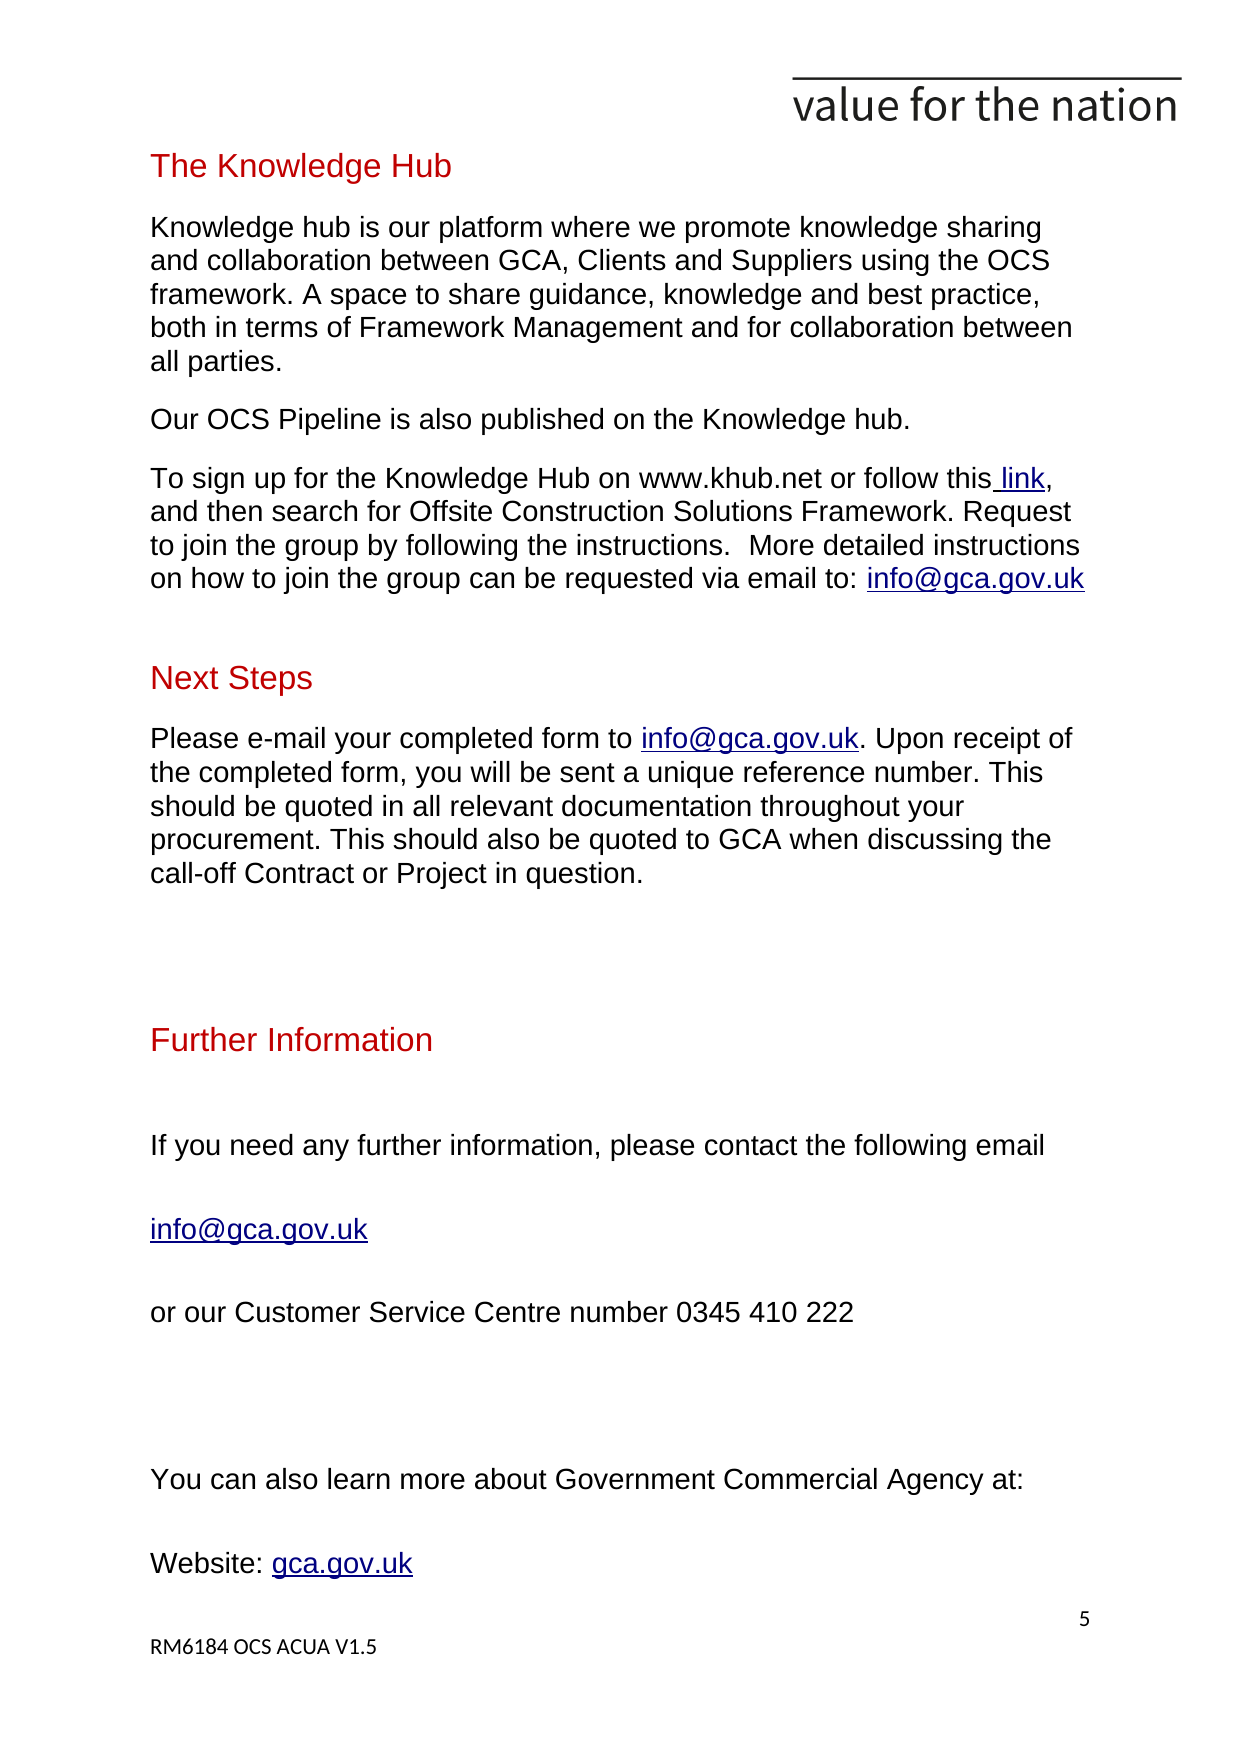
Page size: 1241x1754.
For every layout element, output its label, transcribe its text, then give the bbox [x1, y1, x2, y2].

text If you need any further information, please contact the following email [150, 1128, 1090, 1162]
text Further Information [150, 1024, 1090, 1058]
text info@gca.gov.uk [150, 1212, 1090, 1245]
text To sign up for the Knowledge Hub on www.khub.net or follow this link, and then search for Offsite Construction Solutions Framework. Request to join the group by following the instructions. More detailed instructions on how to join the group can be requested via email to: info@gca.gov.uk [150, 461, 1090, 595]
text You can also learn more about Government Commercial Agency at: [150, 1462, 1090, 1496]
text Please e-mail your completed form to info@gca.gov.uk. Upon receipt of the completed form, you will be sent a unique reference number. This should be quoted in all relevant documentation throughout your procurement. This should also be quoted to GCA when discussing the call-off Contract or Project in question. [150, 721, 1090, 889]
text Knowledge hub is our platform where we promote knowledge sharing and collaboration between GCA, Clients and Suppliers using the OCS framework. A space to share guidance, knowledge and best practice, both in terms of Framework Management and for collaboration between all parties. [150, 209, 1090, 377]
text Website: gca.gov.uk [150, 1546, 1090, 1579]
text Our OCS Pipeline is also published on the Knowledge hub. [150, 402, 1090, 436]
text or our Customer Service Centre number 0345 410 222 [150, 1295, 1090, 1329]
text Next Steps [150, 662, 1090, 696]
text The Knowledge Hub [150, 150, 1090, 184]
